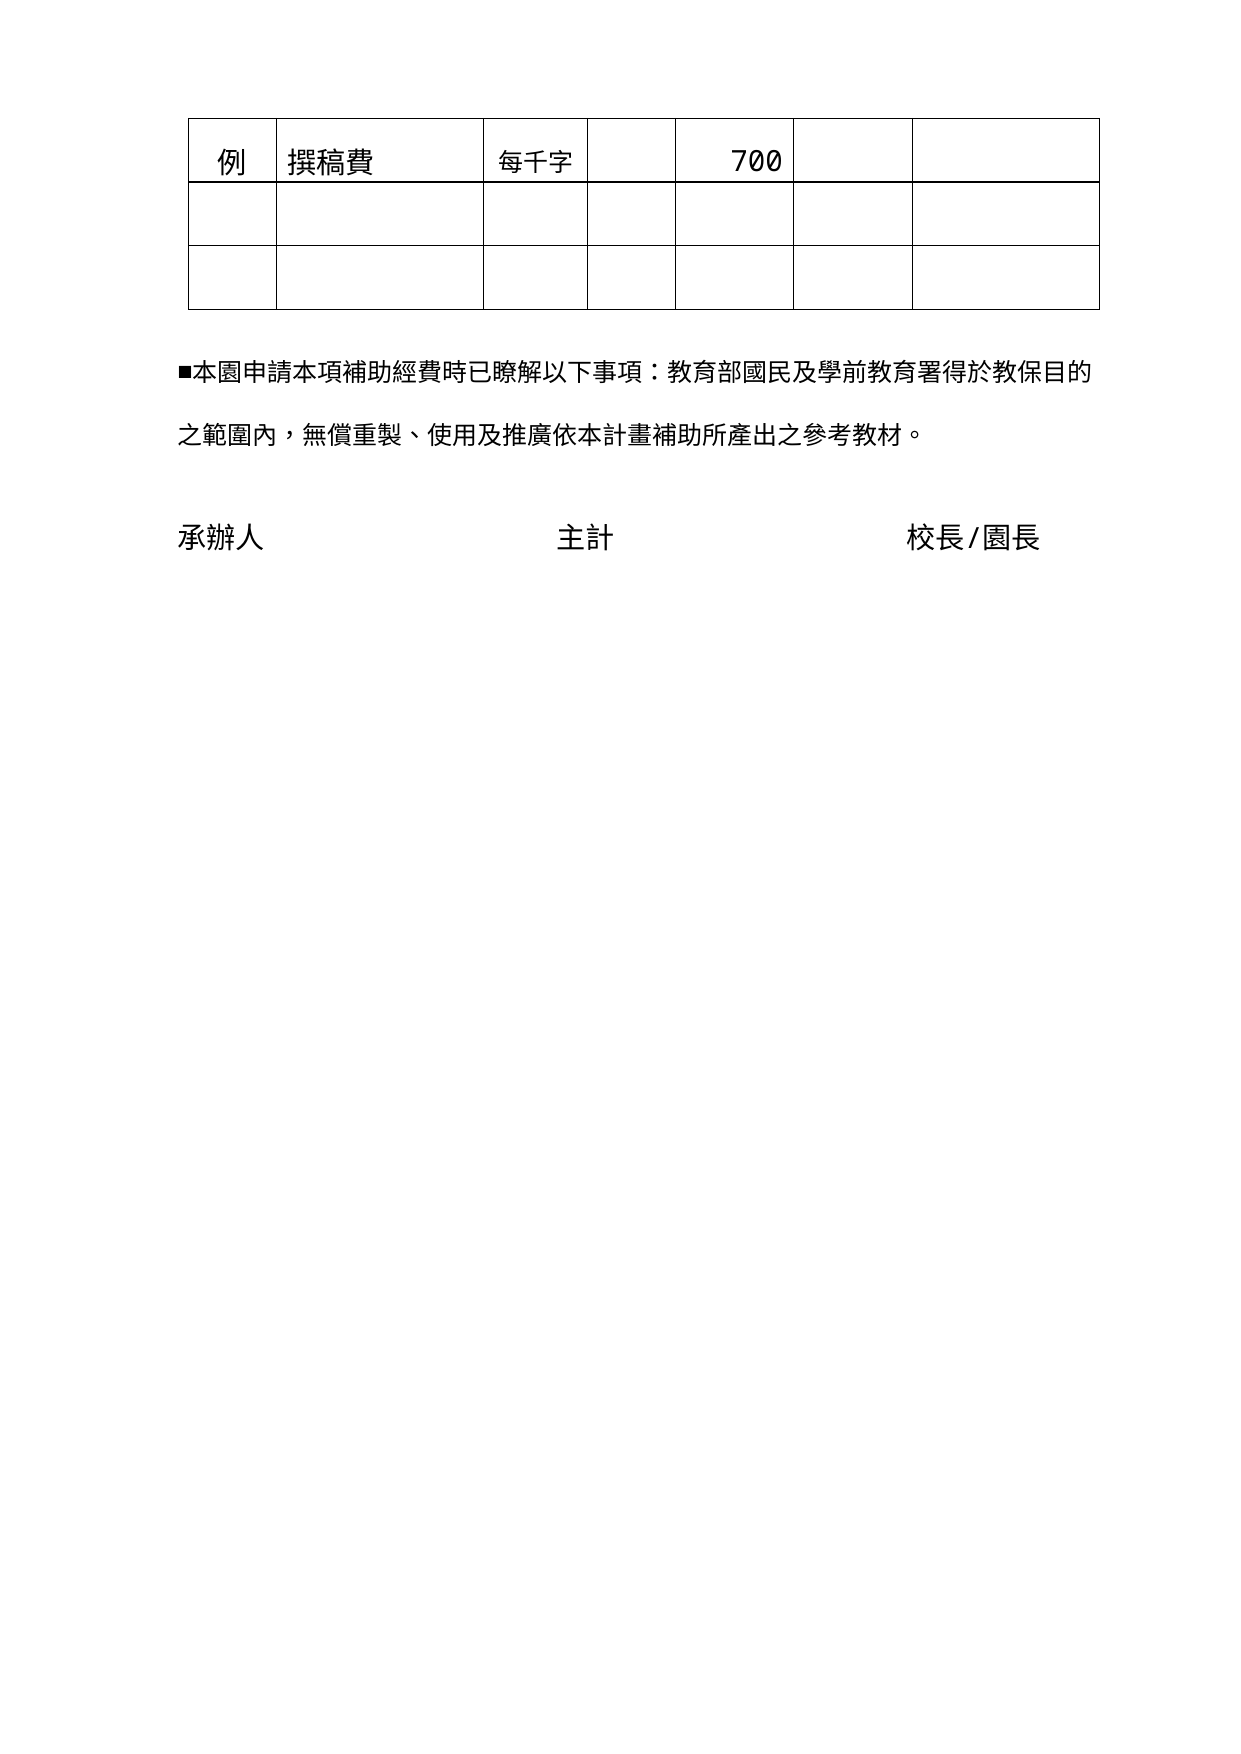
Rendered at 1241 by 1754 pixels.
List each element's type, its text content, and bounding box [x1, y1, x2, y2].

table_cell [913, 183, 1099, 245]
table_cell [588, 246, 675, 308]
table_cell [277, 246, 483, 308]
table_cell [794, 183, 912, 245]
table_cell 每千字 [484, 119, 587, 181]
table_cell [484, 183, 587, 245]
table_cell [913, 246, 1099, 308]
table_cell [676, 246, 793, 308]
table_cell [484, 246, 587, 308]
table_cell [794, 246, 912, 308]
table_cell 700 [676, 119, 793, 181]
table_cell [588, 119, 675, 181]
table_cell [913, 119, 1099, 181]
table_cell [189, 183, 276, 245]
table_cell [189, 246, 276, 308]
table_cell [588, 183, 675, 245]
table_cell 例 [189, 119, 276, 181]
text 承辦人 主計 校長/園長 [177, 494, 1092, 556]
table_cell [676, 183, 793, 245]
table_cell 撰稿費 [277, 119, 483, 181]
table_cell [277, 183, 483, 245]
text ■本園申請本項補助經費時已瞭解以下事項：教育部國民及學前教育署得於教保目的之範圍內，無償重製、使用及推廣依本計畫補助所產出之參考教材。 [177, 329, 1092, 454]
table_cell [794, 119, 912, 181]
